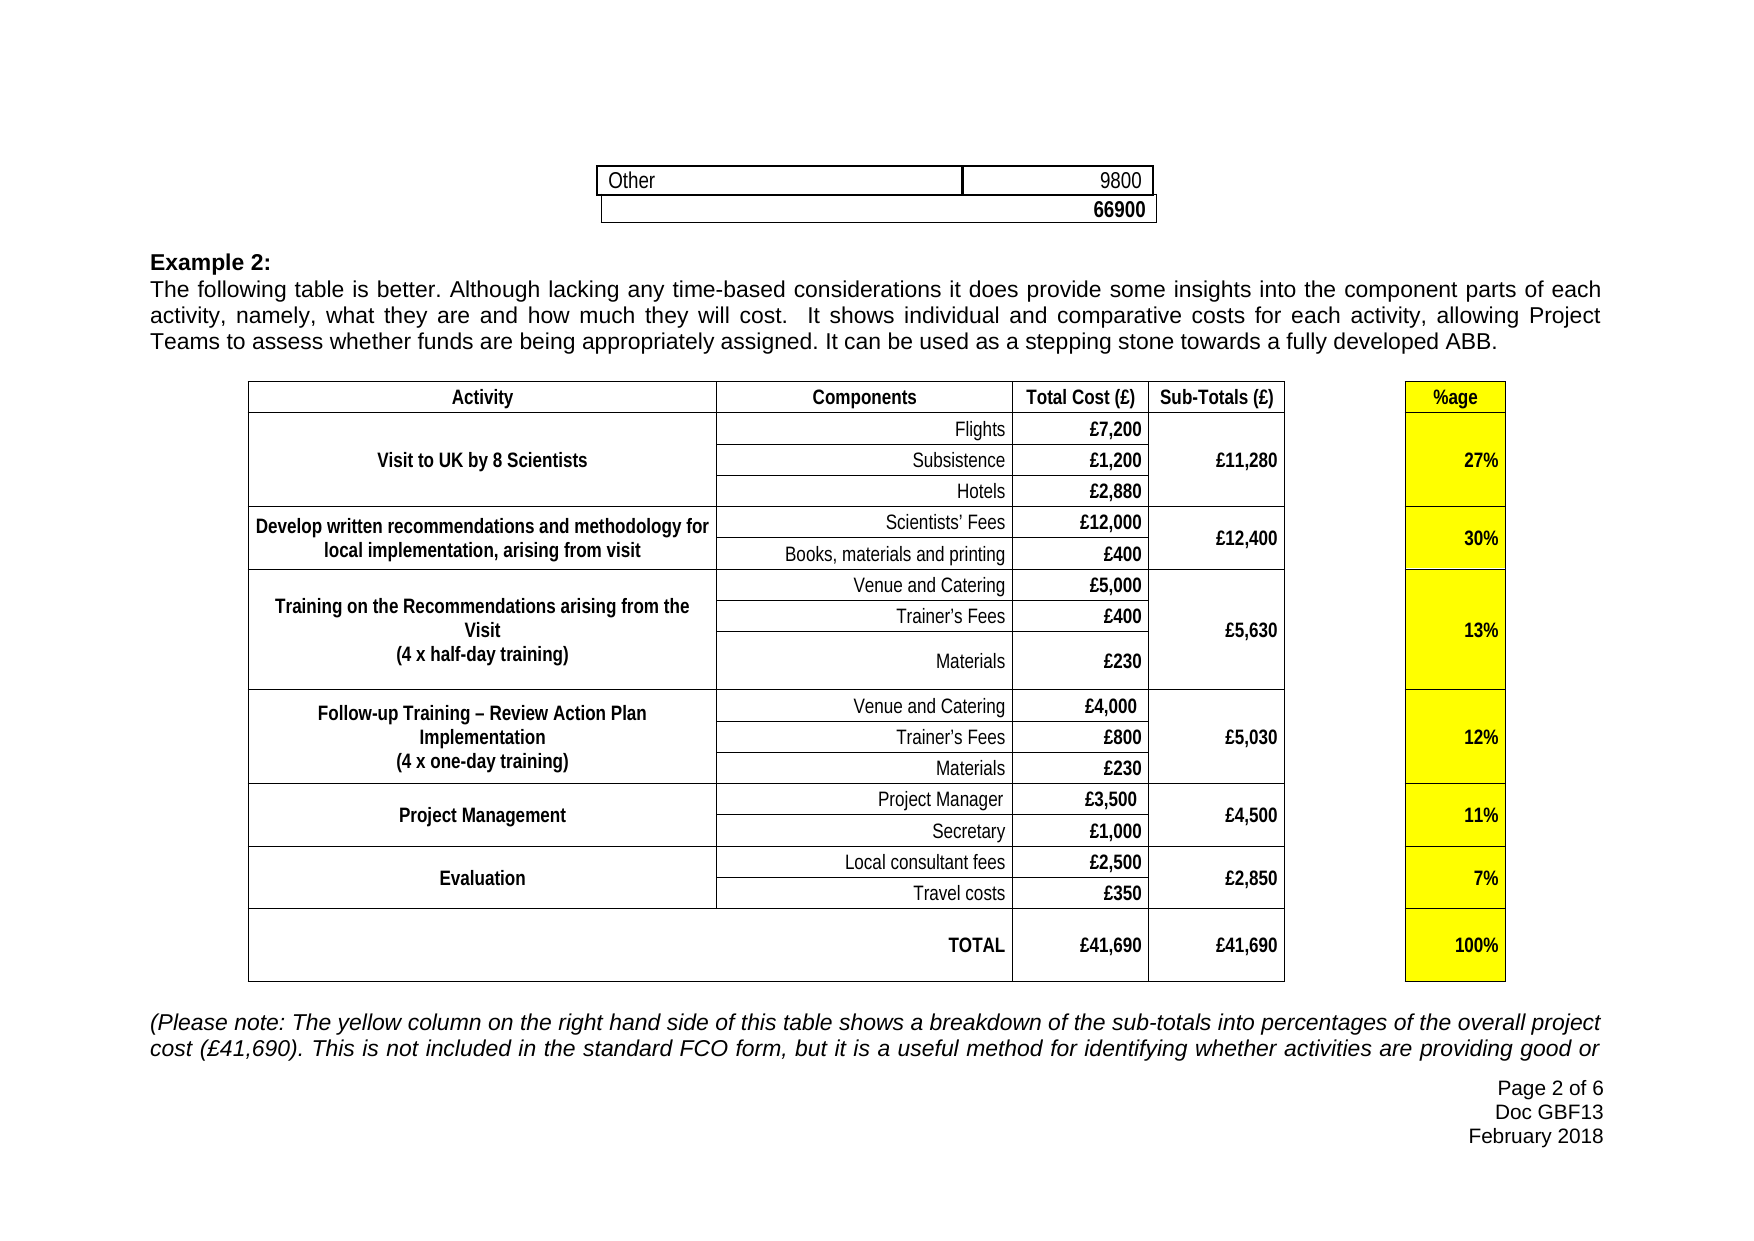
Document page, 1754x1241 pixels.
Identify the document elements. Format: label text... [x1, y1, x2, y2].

table_cell Other [598, 167, 961, 193]
table_cell £41,690 [1149, 909, 1284, 981]
table_header Components [717, 382, 1012, 412]
table_cell [1285, 783, 1405, 814]
table_cell Secretary [717, 815, 1012, 846]
table_cell Local consultant fees [717, 847, 1012, 877]
table_cell Materials [717, 632, 1012, 689]
table_cell Venue and Catering [717, 570, 1012, 600]
table_cell [1285, 631, 1405, 689]
table_cell Develop written recommendations and methodology for local implementation, arising from visit [249, 507, 716, 568]
table_cell £11,280 [1149, 413, 1284, 506]
table_cell £400 [1013, 538, 1148, 568]
table_cell [1285, 877, 1405, 908]
table_cell 66900 [602, 195, 1156, 222]
table_cell Travel costs [717, 878, 1012, 908]
table_cell [1285, 846, 1405, 877]
table_cell Materials [717, 753, 1012, 783]
table_cell £7,200 [1013, 413, 1148, 443]
table_cell [1285, 908, 1405, 981]
table_cell 11% [1406, 784, 1505, 846]
table_cell £2,880 [1013, 476, 1148, 506]
table_header Activity [249, 382, 716, 412]
table_header %age [1406, 382, 1505, 412]
table_cell £230 [1013, 632, 1148, 689]
text (Please note: The yellow column on the right hand side of this table shows a breakdown of the sub-totals into percentages of the overall project cost (£41,690). This is not included in the standard FCO form, but it is a useful method for identifying whether activities are providing good or [150, 1008, 1603, 1061]
table_cell [1285, 444, 1405, 475]
table_cell TOTAL [249, 909, 1012, 981]
table_cell Project Management [249, 784, 716, 846]
table_cell 12% [1406, 690, 1505, 783]
table_cell £12,400 [1149, 507, 1284, 568]
table_cell £2,500 [1013, 847, 1148, 877]
table_cell £5,630 [1149, 570, 1284, 689]
table_cell 100% [1406, 909, 1505, 981]
table_cell [1285, 814, 1405, 846]
table_cell Subsistence [717, 445, 1012, 475]
table_cell [1285, 506, 1405, 537]
table_cell [1285, 569, 1405, 600]
text Example 2: [150, 249, 1603, 276]
table_header Sub-Totals (£) [1149, 382, 1284, 412]
table_cell [597, 196, 601, 222]
table_cell Books, materials and printing [717, 538, 1012, 568]
table_cell £800 [1013, 722, 1148, 752]
text The following table is better. Although lacking any time-based considerations it does provide some insights into the component parts of each activity, namely, what they are and how much they will cost. It shows individual and comparative costs for each activity, allowing Project Teams to assess whether funds are being appropriately assigned. It can be used as a stepping stone towards a fully developed ABB. [150, 276, 1603, 355]
table_cell 30% [1406, 507, 1505, 568]
table_cell [1285, 475, 1405, 506]
table_cell Hotels [717, 476, 1012, 506]
table_cell Trainer’s Fees [717, 601, 1012, 631]
table_cell 13% [1406, 570, 1505, 689]
table_cell £3,500 [1013, 784, 1148, 814]
table_header Total Cost (£) [1013, 382, 1148, 412]
table_cell Evaluation [249, 847, 716, 908]
table_cell Visit to UK by 8 Scientists [249, 413, 716, 506]
table_cell £4,000 [1013, 690, 1148, 721]
table_cell [1285, 721, 1405, 752]
table_cell [1285, 600, 1405, 631]
table_cell [1285, 752, 1405, 783]
table_cell Training on the Recommendations arising from the Visit (4 x half-day training) [249, 570, 716, 689]
table_cell Follow-up Training – Review Action Plan Implementation (4 x one-day training) [249, 690, 716, 783]
table_cell Project Manager [717, 784, 1012, 814]
table_cell [1285, 689, 1405, 721]
table_cell £41,690 [1013, 909, 1148, 981]
table_cell Trainer’s Fees [717, 722, 1012, 752]
table_cell Venue and Catering [717, 690, 1012, 721]
table_cell Scientists’ Fees [717, 507, 1012, 537]
table_cell [1285, 412, 1405, 443]
table_cell £5,030 [1149, 690, 1284, 783]
table_cell Flights [717, 413, 1012, 443]
table_cell [1285, 537, 1405, 568]
table_cell £230 [1013, 753, 1148, 783]
table_header [1285, 381, 1405, 412]
table_cell £400 [1013, 601, 1148, 631]
table_cell £4,500 [1149, 784, 1284, 846]
table_cell 27% [1406, 413, 1505, 506]
table_cell 9800 [964, 167, 1152, 193]
table_cell £5,000 [1013, 570, 1148, 600]
table_cell £1,200 [1013, 445, 1148, 475]
table_cell 7% [1406, 847, 1505, 908]
table_cell £12,000 [1013, 507, 1148, 537]
table_cell £350 [1013, 878, 1148, 908]
table_cell £1,000 [1013, 815, 1148, 846]
table_cell £2,850 [1149, 847, 1284, 908]
